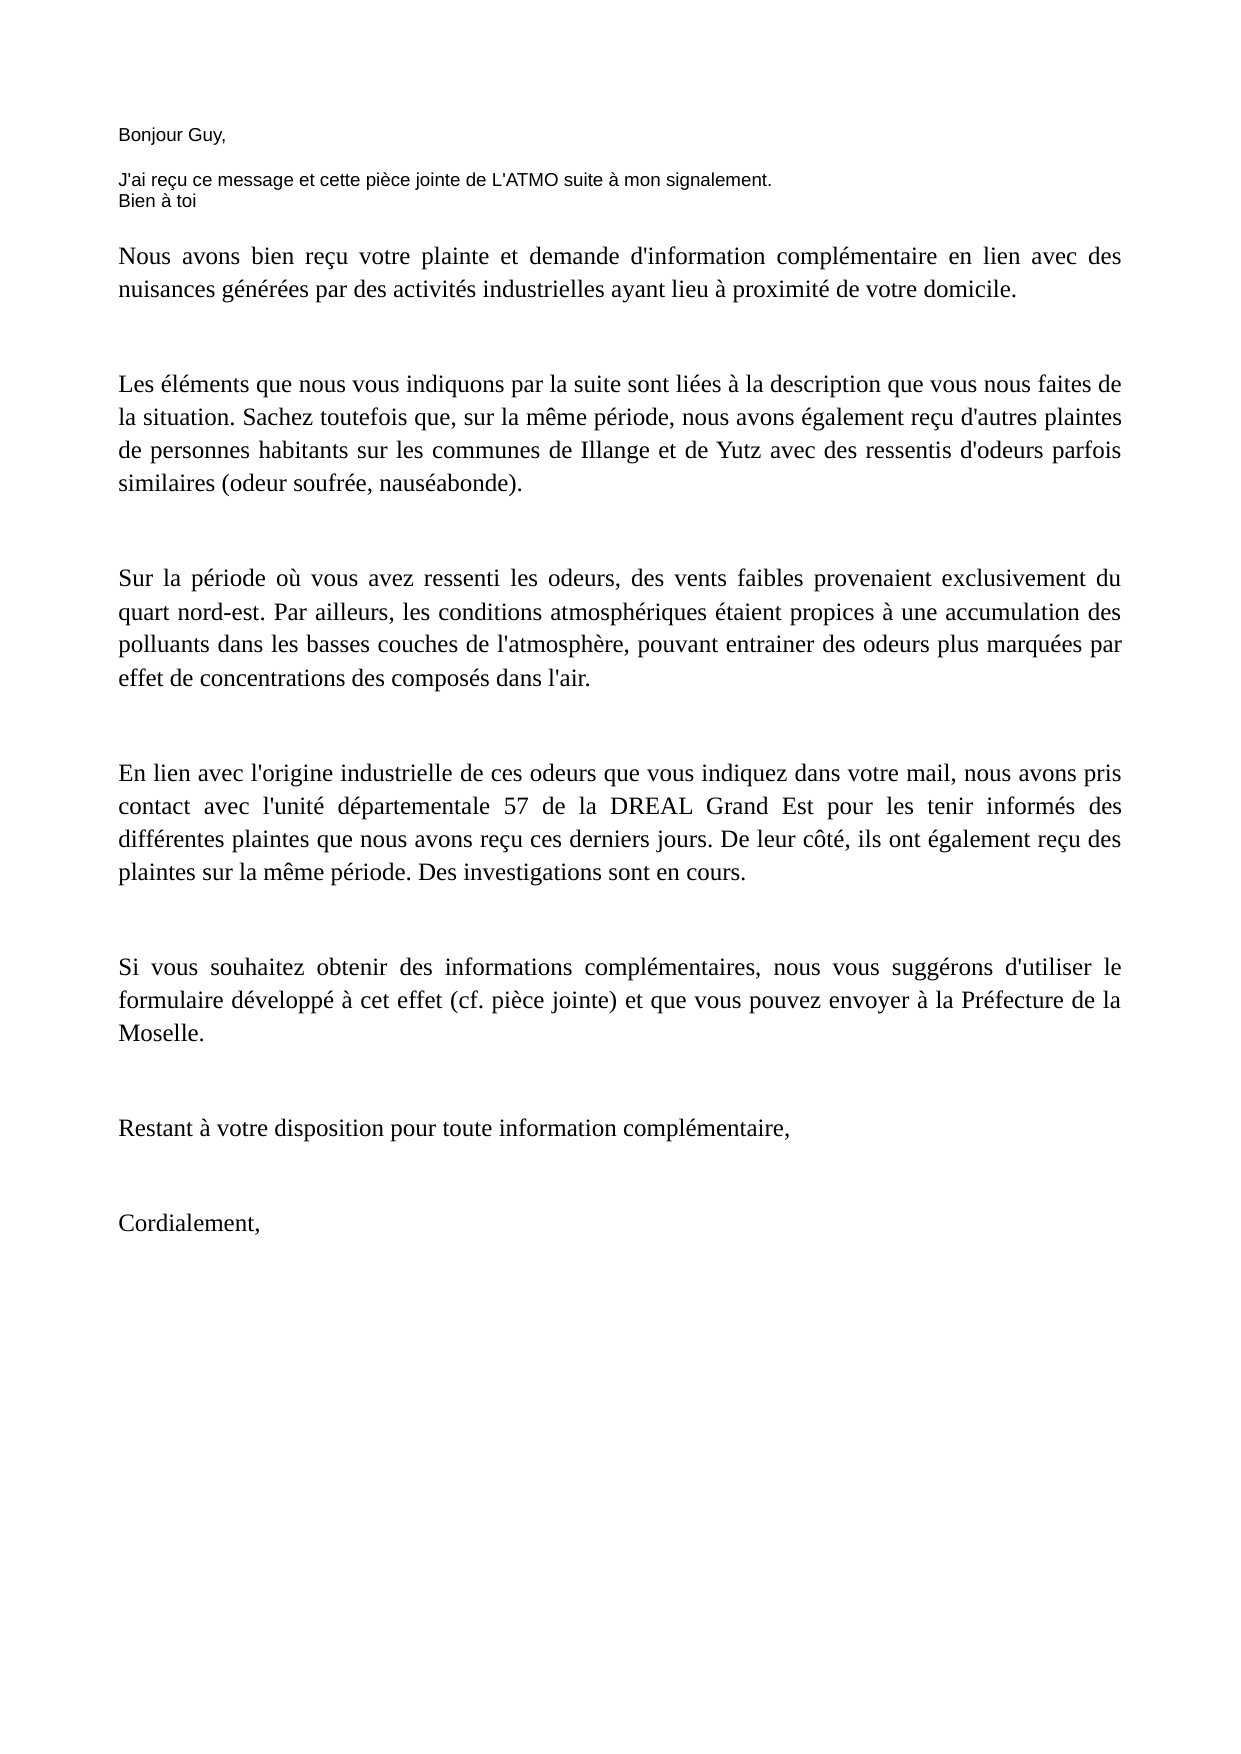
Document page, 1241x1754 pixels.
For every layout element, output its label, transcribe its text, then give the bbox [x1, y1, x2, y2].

text Nous avons bien reçu votre plainte et demande d'information complémentaire en lien avec des nuisances générées par des activités industrielles ayant lieu à proximité de votre domicile. [118, 241, 1122, 303]
text Bien à toi [118, 190, 1122, 212]
text Cordialement, [118, 1208, 1122, 1237]
text Restant à votre disposition pour toute information complémentaire, [118, 1113, 1122, 1142]
text En lien avec l'origine industrielle de ces odeurs que vous indiquez dans votre mail, nous avons pris contact avec l'unité départementale 57 de la DREAL Grand Est pour les tenir informés des différentes plaintes que nous avons reçu ces derniers jours. De leur côté, ils ont également reçu des plaintes sur la même période. Des investigations sont en cours. [118, 758, 1122, 886]
text ‌Bonjour Guy, [118, 118, 1122, 147]
text Les éléments que nous vous indiquons par la suite sont liées à la description que vous nous faites de la situation. Sachez toutefois que, sur la même période, nous avons également reçu d'autres plaintes de personnes habitants sur les communes de Illange et de Yutz avec des ressentis d'odeurs parfois similaires (odeur soufrée, nauséabonde). [118, 369, 1122, 497]
text J'ai reçu ce message et cette pièce jointe de L'ATMO suite à mon signalement. [118, 168, 1122, 190]
text Si vous souhaitez obtenir des informations complémentaires, nous vous suggérons d'utiliser le formulaire développé à cet effet (cf. pièce jointe) et que vous pouvez envoyer à la Préfecture de la Moselle. [118, 952, 1122, 1047]
text Sur la période où vous avez ressenti les odeurs, des vents faibles provenaient exclusivement du quart nord-est. Par ailleurs, les conditions atmosphériques étaient propices à une accumulation des polluants dans les basses couches de l'atmosphère, pouvant entrainer des odeurs plus marquées par effet de concentrations des composés dans l'air. [118, 563, 1122, 691]
